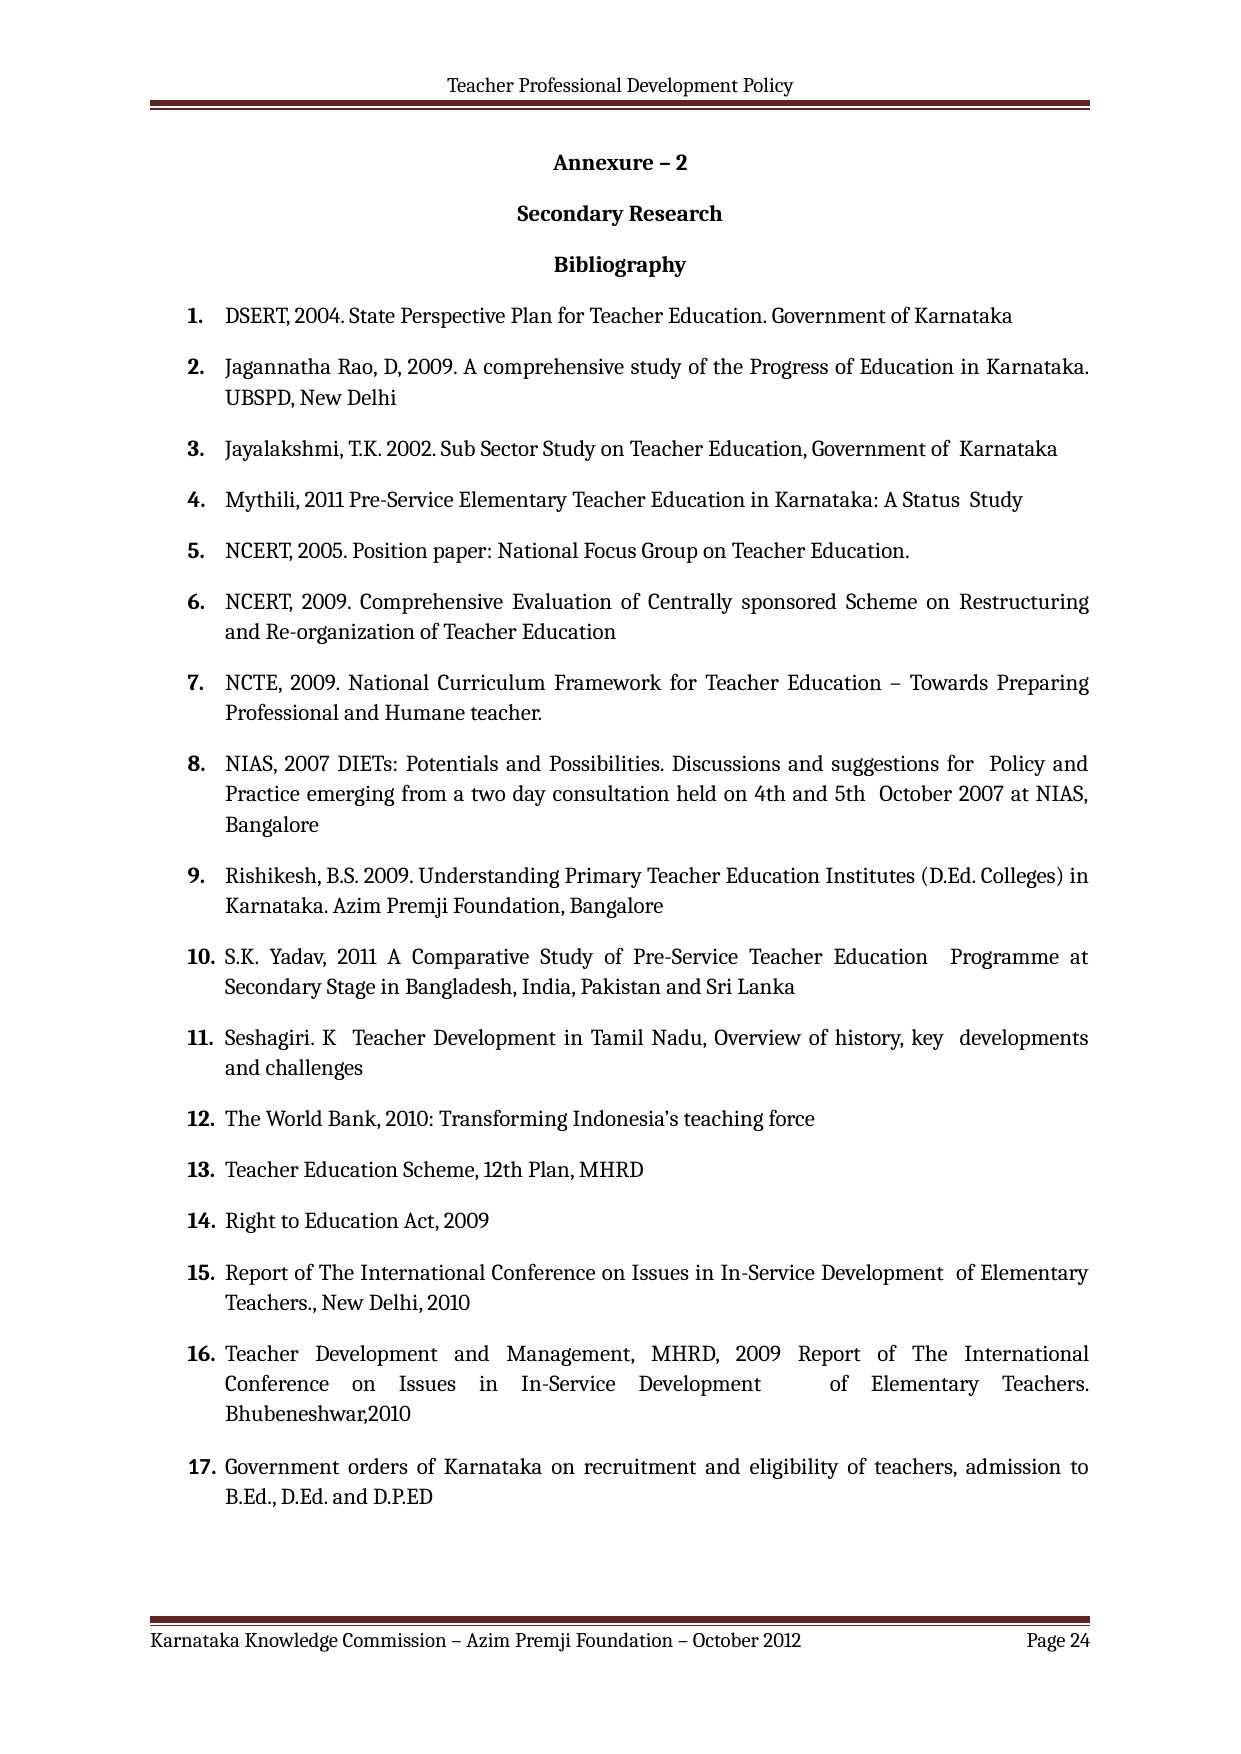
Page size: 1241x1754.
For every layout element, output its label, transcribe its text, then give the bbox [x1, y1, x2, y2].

text Bibliography [150, 252, 1090, 278]
list Rishikesh, B.S. 2009. Understanding Primary Teacher Education Institutes (D.Ed. Colleges) in Karnataka. Azim Premji Foundation, Bangalore [187, 862, 1090, 919]
list NCTE, 2009. National Curriculum Framework for Teacher Education – Towards Preparing Professional and Humane teacher. [187, 670, 1090, 726]
list Right to Education Act, 2009 [187, 1208, 1090, 1235]
list DSERT, 2004. State Perspective Plan for Teacher Education. Government of Karnataka [187, 303, 1090, 329]
text Secondary Research [150, 201, 1090, 227]
list Jagannatha Rao, D, 2009. A comprehensive study of the Progress of Education in Karnataka. UBSPD, New Delhi [187, 354, 1090, 411]
list Mythili, 2011 Pre-Service Elementary Teacher Education in Karnataka: A Status Study [187, 486, 1090, 513]
list NIAS, 2007 DIETs: Potentials and Possibilities. Discussions and suggestions for Policy and Practice emerging from a two day consultation held on 4th and 5th October 2007 at NIAS, Bangalore [187, 751, 1090, 838]
list S.K. Yadav, 2011 A Comparative Study of Pre-Service Teacher Education Programme at Secondary Stage in Bangladesh, India, Pakistan and Sri Lanka [187, 944, 1090, 1000]
list Jayalakshmi, T.K. 2002. Sub Sector Study on Teacher Education, Government of Karnataka [187, 435, 1090, 462]
list Report of The International Conference on Issues in In-Service Development of Elementary Teachers., New Delhi, 2010 [187, 1259, 1090, 1316]
list NCERT, 2005. Position paper: National Focus Group on Teacher Education. [187, 537, 1090, 564]
list Teacher Education Scheme, 12th Plan, MHRD [187, 1157, 1090, 1184]
text Annexure – 2 [150, 150, 1090, 176]
list Seshagiri. K Teacher Development in Tamil Nadu, Overview of history, key developments and challenges [187, 1025, 1090, 1082]
list Teacher Development and Management, MHRD, 2009 Report of The International Conference on Issues in In-Service Development of Elementary Teachers. Bhubeneshwar,2010 [187, 1341, 1090, 1427]
list NCERT, 2009. Comprehensive Evaluation of Centrally sponsored Scheme on Restructuring and Re-organization of Teacher Education [187, 588, 1090, 645]
list The World Bank, 2010: Transforming Indonesia’s teaching force [187, 1106, 1090, 1133]
list Government orders of Karnataka on recruitment and eligibility of teachers, admission to B.Ed., D.Ed. and D.P.ED [187, 1452, 1090, 1510]
